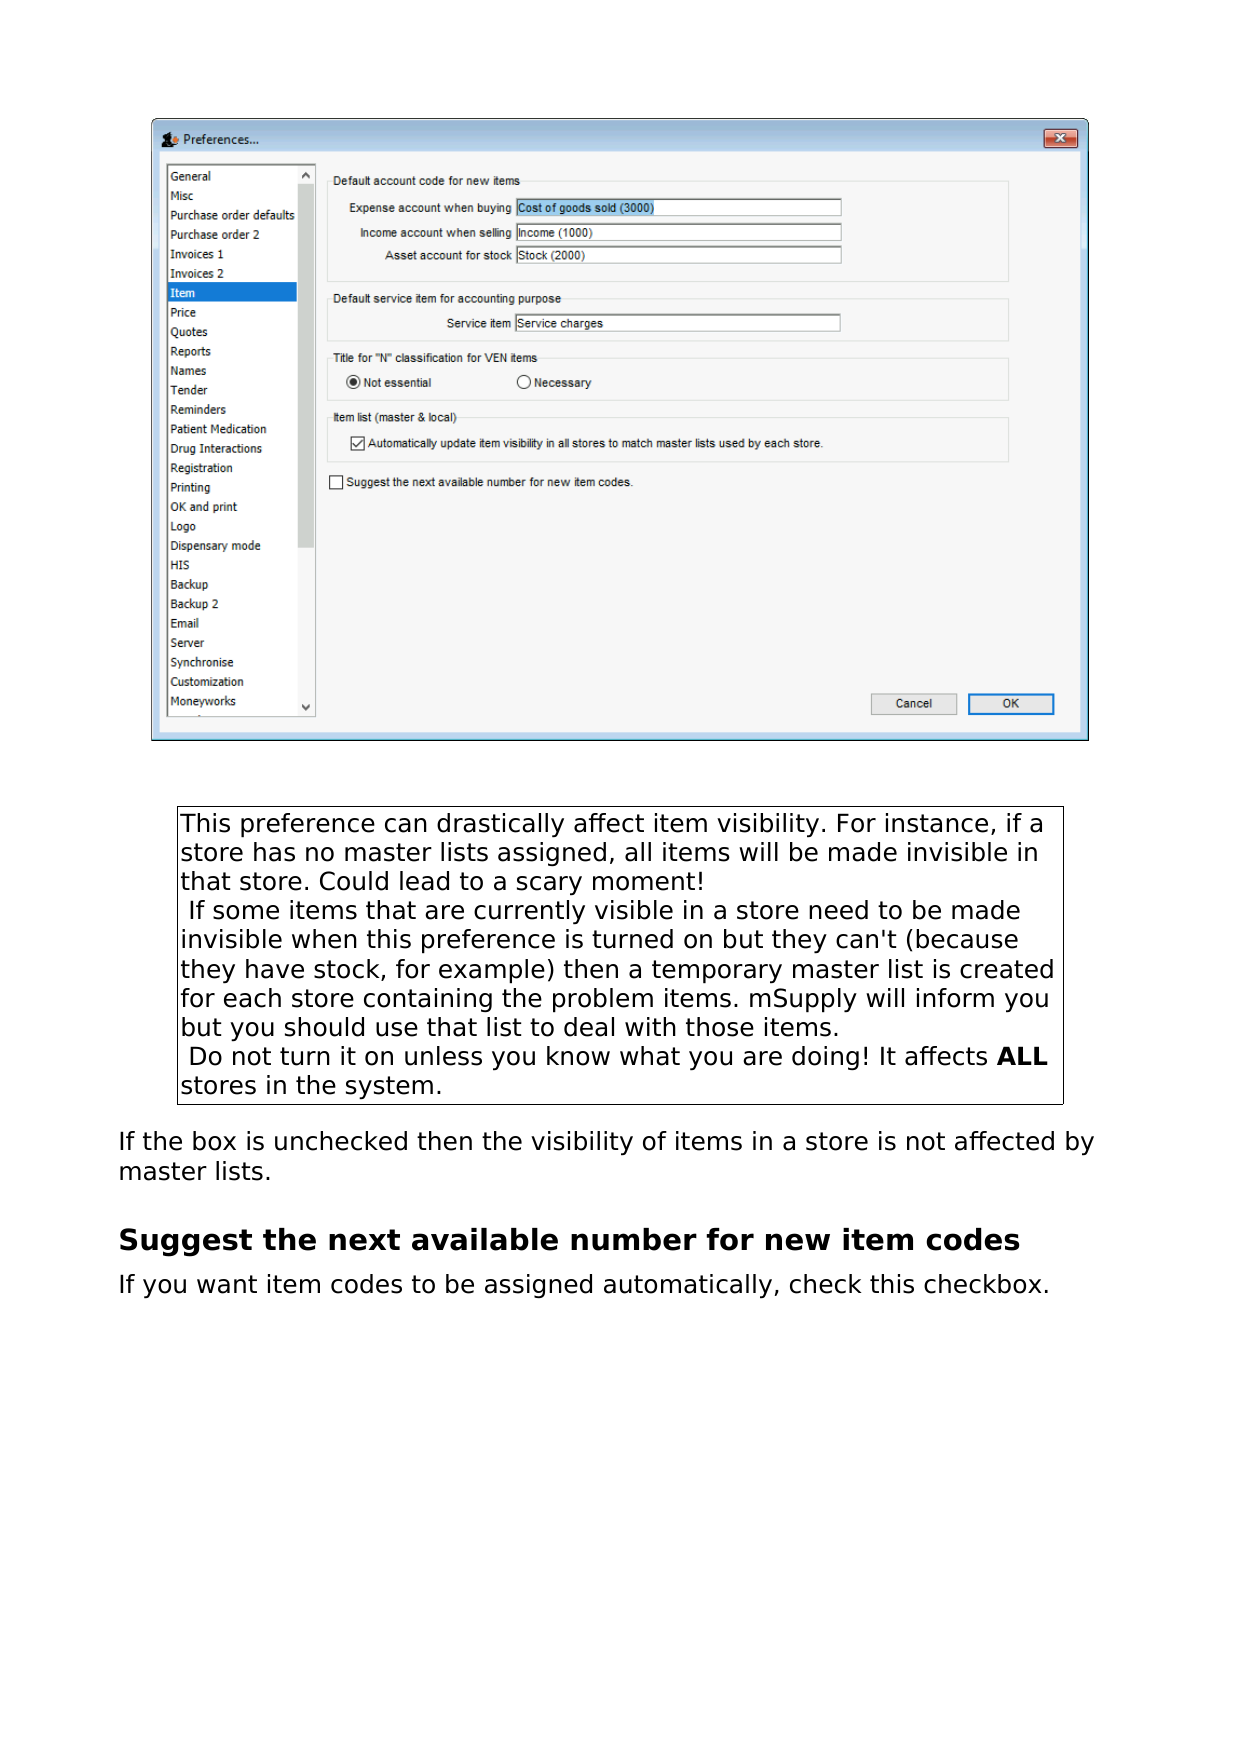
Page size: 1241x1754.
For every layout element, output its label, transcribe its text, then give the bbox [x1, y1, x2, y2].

picture [151, 118, 1089, 741]
text If the box is unchecked then the visibility of items in a store is not affected by master lists. [118, 1127, 1122, 1186]
table_header This preference can drastically affect item visibility. For instance, if a store has no master lists assigned, all items will be made invisible in that store. Could lead to a scary moment! If some items that are currently visible in a store need to be made invisible when this preference is turned on but they can't (because they have stock, for example) then a temporary master list is created for each store containing the problem items. mSupply will inform you but you should use that list to deal with those items. Do not turn it on unless you know what you are doing! It affects ALL stores in the system. [178, 807, 1063, 1103]
subtitle Suggest the next available number for new item codes [118, 1223, 1122, 1257]
text If you want item codes to be assigned automatically, check this checkbox. [118, 1270, 1122, 1299]
